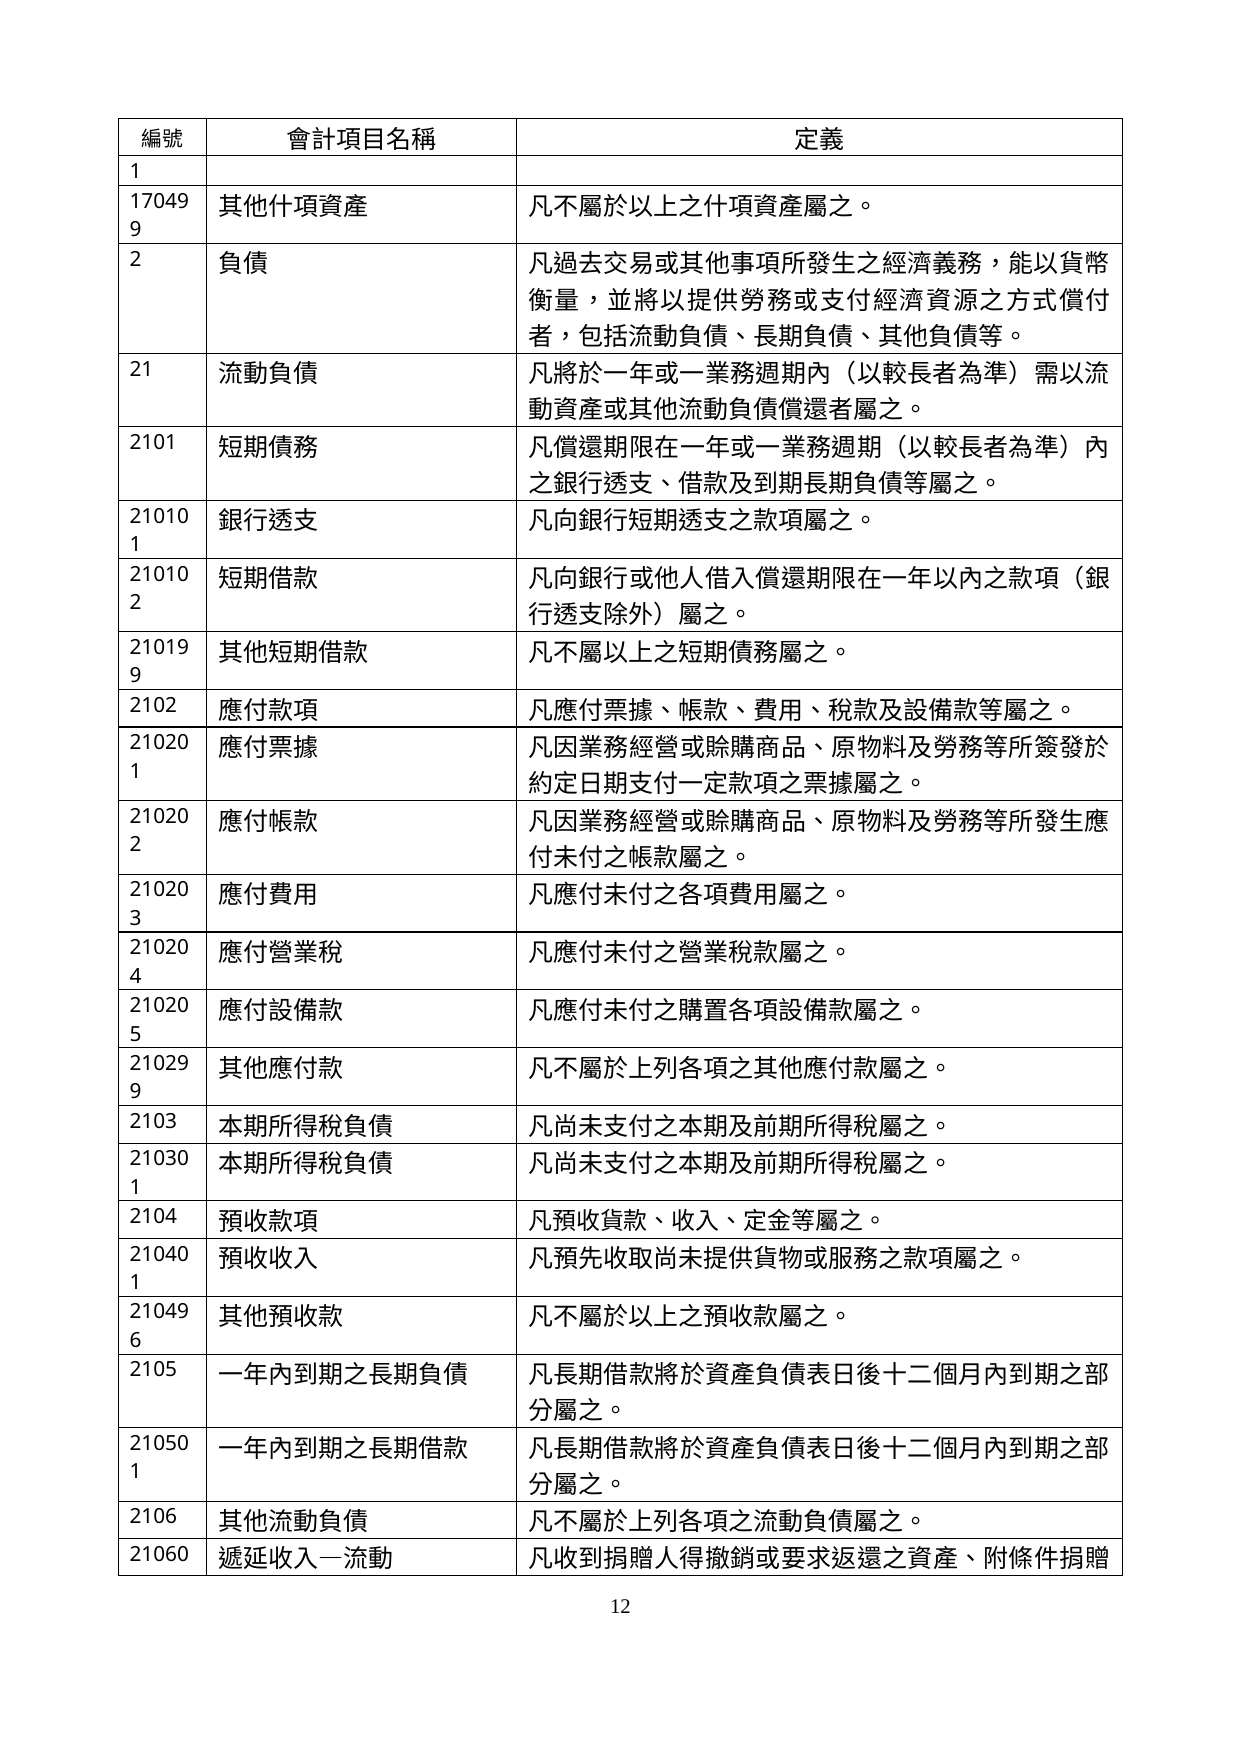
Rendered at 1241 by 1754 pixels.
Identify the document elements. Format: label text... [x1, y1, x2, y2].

table_cell 凡不屬於以上之預收款屬之。 [517, 1297, 1122, 1353]
table_cell 凡預收貨款、收入、定金等屬之。 [517, 1201, 1122, 1238]
table_cell 凡過去交易或其他事項所發生之經濟義務，能以貨幣衡量，並將以提供勞務或支付經濟資源之方式償付者，包括流動負債、長期負債、其他負債等。 [517, 244, 1122, 353]
table_cell 遞延收入—流動 [207, 1539, 516, 1575]
table_cell 21 [119, 354, 206, 426]
table_cell 其他短期借款 [207, 632, 516, 689]
table_cell 一年內到期之長期借款 [207, 1428, 516, 1501]
table_cell 210401 [119, 1239, 206, 1296]
table_cell 2102 [119, 690, 206, 726]
table_cell 凡應付未付之各項費用屬之。 [517, 875, 1122, 931]
table_cell 凡將於一年或一業務週期內（以較長者為準）需以流動資產或其他流動負債償還者屬之。 [517, 354, 1122, 426]
table_cell 其他流動負債 [207, 1502, 516, 1538]
table_cell 210301 [119, 1144, 206, 1200]
table_cell 一年內到期之長期負債 [207, 1355, 516, 1427]
table_cell 1 [119, 156, 206, 185]
table_cell 凡不屬於以上之什項資產屬之。 [517, 186, 1122, 243]
table_cell 凡尚未支付之本期及前期所得稅屬之。 [517, 1144, 1122, 1200]
table_cell 210202 [119, 801, 206, 873]
table_cell 210204 [119, 933, 206, 989]
table_cell 短期借款 [207, 559, 516, 631]
table_cell 凡因業務經營或賒購商品、原物料及勞務等所簽發於約定日期支付一定款項之票據屬之。 [517, 728, 1122, 800]
table_cell 應付款項 [207, 690, 516, 726]
table_cell 銀行透支 [207, 501, 516, 558]
table_cell 凡向銀行或他人借入償還期限在一年以內之款項（銀行透支除外）屬之。 [517, 559, 1122, 631]
table_cell 21060 [119, 1539, 206, 1575]
table_cell 170499 [119, 186, 206, 243]
table_cell 2103 [119, 1106, 206, 1142]
table_cell 短期債務 [207, 427, 516, 500]
table_cell 凡不屬於上列各項之其他應付款屬之。 [517, 1048, 1122, 1105]
table_cell 210496 [119, 1297, 206, 1353]
table_cell 凡應付未付之營業稅款屬之。 [517, 933, 1122, 989]
table_cell 凡不屬以上之短期債務屬之。 [517, 632, 1122, 689]
table_cell 2101 [119, 427, 206, 500]
table_cell 凡因業務經營或賒購商品、原物料及勞務等所發生應付未付之帳款屬之。 [517, 801, 1122, 873]
table_cell [207, 156, 516, 185]
table_cell 210201 [119, 728, 206, 800]
table_cell [517, 156, 1122, 185]
table_cell 應付票據 [207, 728, 516, 800]
table_cell 應付帳款 [207, 801, 516, 873]
table_cell 凡應付票據、帳款、費用、稅款及設備款等屬之。 [517, 690, 1122, 726]
table_cell 210102 [119, 559, 206, 631]
table_cell 210501 [119, 1428, 206, 1501]
table_cell 210299 [119, 1048, 206, 1105]
table_cell 預收款項 [207, 1201, 516, 1238]
table_header 定義 [517, 119, 1122, 155]
table_cell 210199 [119, 632, 206, 689]
table_cell 其他應付款 [207, 1048, 516, 1105]
table_cell 凡收到捐贈人得撤銷或要求返還之資產、附條件捐贈 [517, 1539, 1122, 1575]
table_cell 其他預收款 [207, 1297, 516, 1353]
table_cell 凡尚未支付之本期及前期所得稅屬之。 [517, 1106, 1122, 1142]
table_cell 凡預先收取尚未提供貨物或服務之款項屬之。 [517, 1239, 1122, 1296]
table_cell 流動負債 [207, 354, 516, 426]
table_cell 其他什項資產 [207, 186, 516, 243]
table_cell 本期所得稅負債 [207, 1106, 516, 1142]
table_cell 210205 [119, 990, 206, 1047]
table_header 會計項目名稱 [207, 119, 516, 155]
table_cell 凡長期借款將於資產負債表日後十二個月內到期之部分屬之。 [517, 1355, 1122, 1427]
table_cell 2104 [119, 1201, 206, 1238]
table_header 編號 [119, 119, 206, 155]
table_cell 凡應付未付之購置各項設備款屬之。 [517, 990, 1122, 1047]
table_cell 2 [119, 244, 206, 353]
table_cell 本期所得稅負債 [207, 1144, 516, 1200]
table_cell 應付費用 [207, 875, 516, 931]
table_cell 凡向銀行短期透支之款項屬之。 [517, 501, 1122, 558]
table_cell 應付設備款 [207, 990, 516, 1047]
table_cell 凡長期借款將於資產負債表日後十二個月內到期之部分屬之。 [517, 1428, 1122, 1501]
table_cell 210203 [119, 875, 206, 931]
table_cell 負債 [207, 244, 516, 353]
table_cell 2105 [119, 1355, 206, 1427]
table_cell 預收收入 [207, 1239, 516, 1296]
table_cell 2106 [119, 1502, 206, 1538]
table_cell 凡償還期限在一年或一業務週期（以較長者為準）內之銀行透支、借款及到期長期負債等屬之。 [517, 427, 1122, 500]
table_cell 210101 [119, 501, 206, 558]
table_cell 應付營業稅 [207, 933, 516, 989]
table_cell 凡不屬於上列各項之流動負債屬之。 [517, 1502, 1122, 1538]
